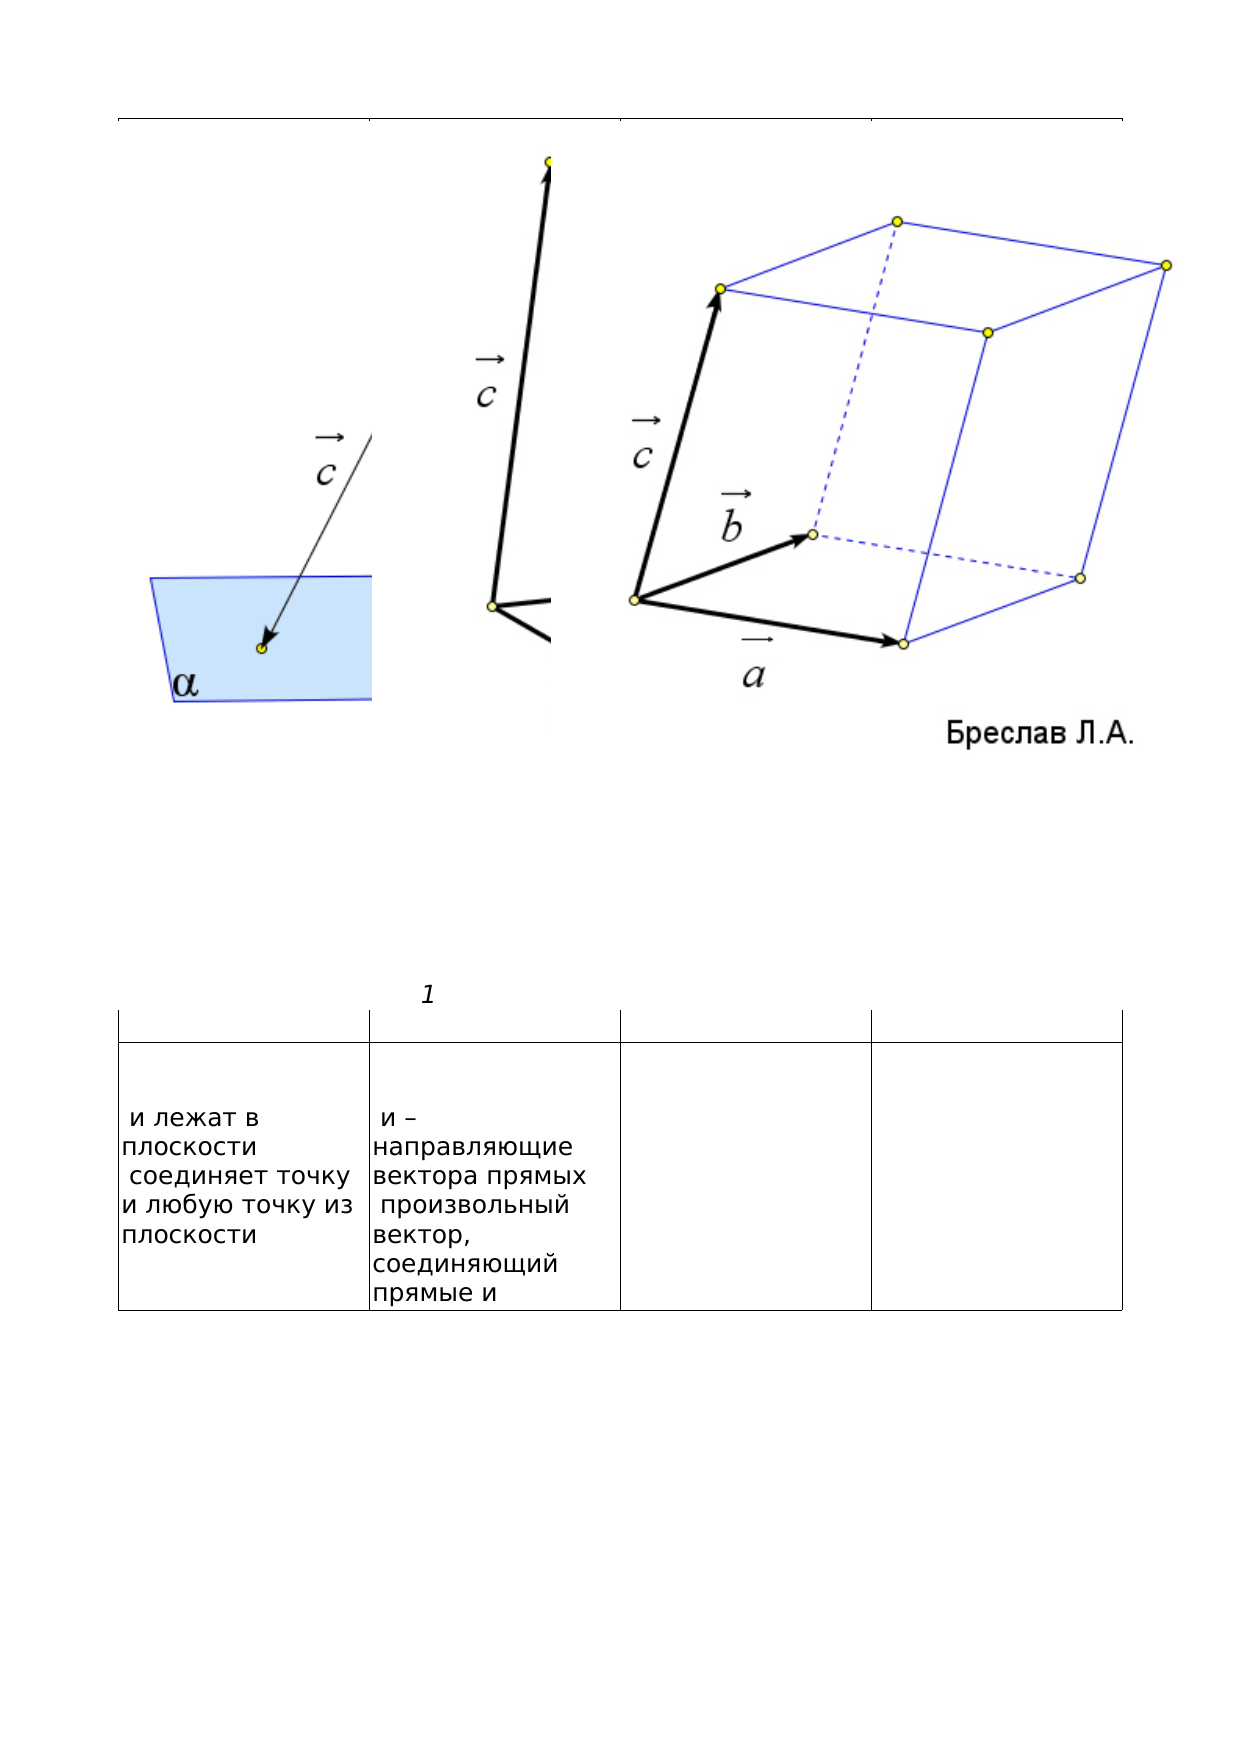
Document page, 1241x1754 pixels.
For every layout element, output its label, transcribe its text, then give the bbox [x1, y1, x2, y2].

table_cell [370, 1010, 620, 1042]
table_cell [859, 981, 1231, 1010]
table_cell [872, 1043, 1122, 1310]
picture [0, 121, 1240, 981]
table_cell [1232, 811, 1240, 839]
table_cell и – направляющие вектора прямых произвольный вектор, соединяющий прямые и [370, 1043, 620, 1310]
table_cell [0, 981, 859, 1042]
table_cell и лежат в плоскости соединяет точку и любую точку из плоскости [119, 1043, 369, 1310]
table_cell [621, 1043, 871, 1310]
table_cell [872, 1010, 1122, 1042]
table_cell [621, 1010, 871, 1042]
